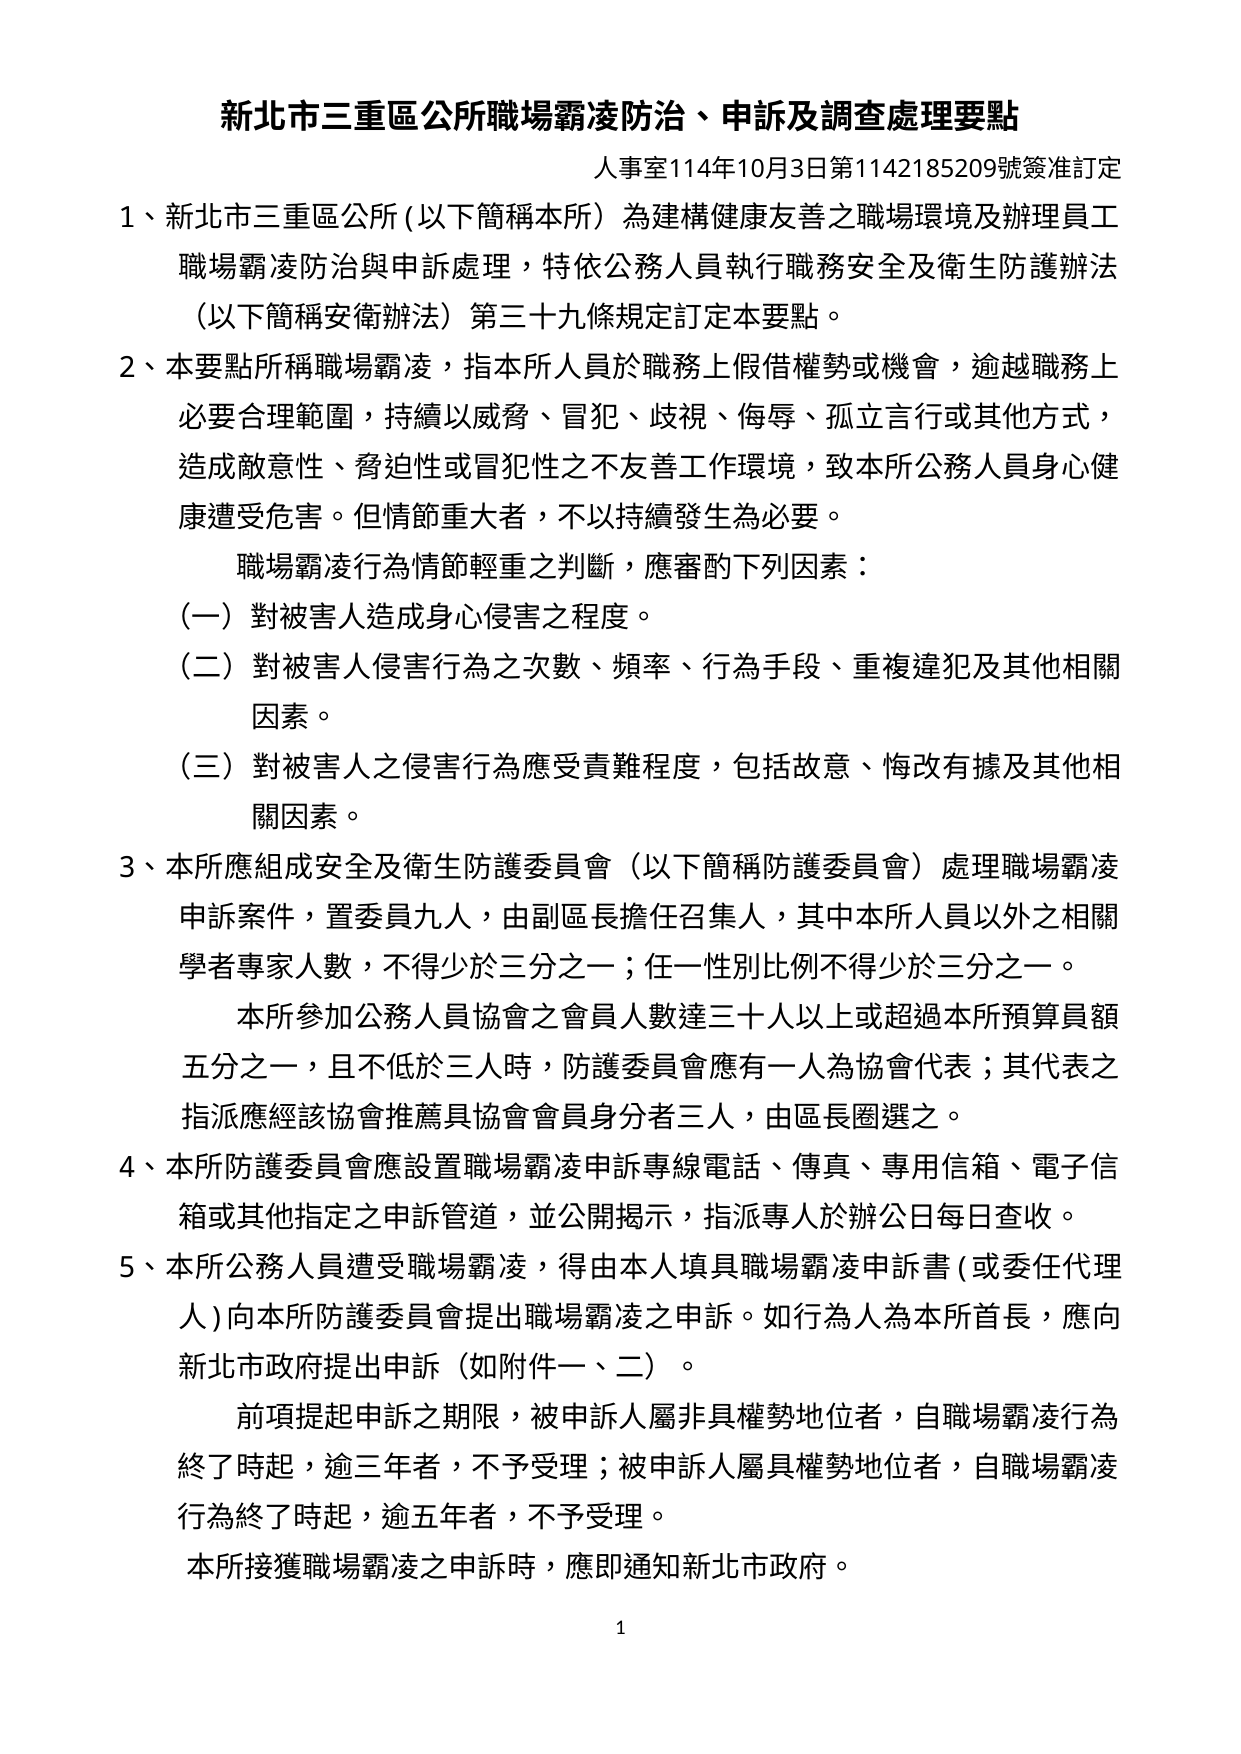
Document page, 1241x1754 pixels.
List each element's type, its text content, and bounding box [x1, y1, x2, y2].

text （一）對被害人造成身心侵害之程度。 [162, 587, 1122, 637]
list 本要點所稱職場霸凌，指本所人員於職務上假借權勢或機會，逾越職務上必要合理範圍，持續以威脅、冒犯、歧視、侮辱、孤立言行或其他方式，造成敵意性、脅迫性或冒犯性之不友善工作環境，致本所公務人員身心健康遭受危害。但情節重大者，不以持續發生為必要。 [118, 337, 1122, 537]
text 人事室114年10月3日第1142185209號簽准訂定 [118, 140, 1122, 187]
list 本所應組成安全及衛生防護委員會（以下簡稱防護委員會）處理職場霸凌申訴案件，置委員九人，由副區長擔任召集人，其中本所人員以外之相關學者專家人數，不得少於三分之一；任一性別比例不得少於三分之一。 [118, 837, 1122, 987]
text 職場霸凌行為情節輕重之判斷，應審酌下列因素： [118, 537, 1122, 587]
text 前項提起申訴之期限，被申訴人屬非具權勢地位者，自職場霸凌行為終了時起，逾三年者，不予受理；被申訴人屬具權勢地位者，自職場霸凌行為終了時起，逾五年者，不予受理。 [177, 1387, 1122, 1537]
text （三）對被害人之侵害行為應受責難程度，包括故意、悔改有據及其他相關因素。 [162, 737, 1122, 837]
text 新北市三重區公所職場霸凌防治、申訴及調查處理要點 [118, 91, 1122, 138]
text 本所接獲職場霸凌之申訴時，應即通知新北市政府。 [118, 1537, 1122, 1587]
text （二）對被害人侵害行為之次數、頻率、行為手段、重複違犯及其他相關因素。 [162, 637, 1122, 737]
list 本所公務人員遭受職場霸凌，得由本人填具職場霸凌申訴書(或委任代理人)向本所防護委員會提出職場霸凌之申訴。如行為人為本所首長，應向新北市政府提出申訴（如附件一、二）。 [118, 1237, 1122, 1387]
list 本所防護委員會應設置職場霸凌申訴專線電話、傳真、專用信箱、電子信箱或其他指定之申訴管道，並公開揭示，指派專人於辦公日每日查收。 [118, 1137, 1122, 1237]
text 本所參加公務人員協會之會員人數達三十人以上或超過本所預算員額五分之一，且不低於三人時，防護委員會應有一人為協會代表；其代表之指派應經該協會推薦具協會會員身分者三人，由區長圈選之。 [181, 987, 1122, 1137]
list 新北市三重區公所(以下簡稱本所）為建構健康友善之職場環境及辦理員工職場霸凌防治與申訴處理，特依公務人員執行職務安全及衛生防護辦法（以下簡稱安衛辦法）第三十九條規定訂定本要點。 [118, 187, 1122, 337]
